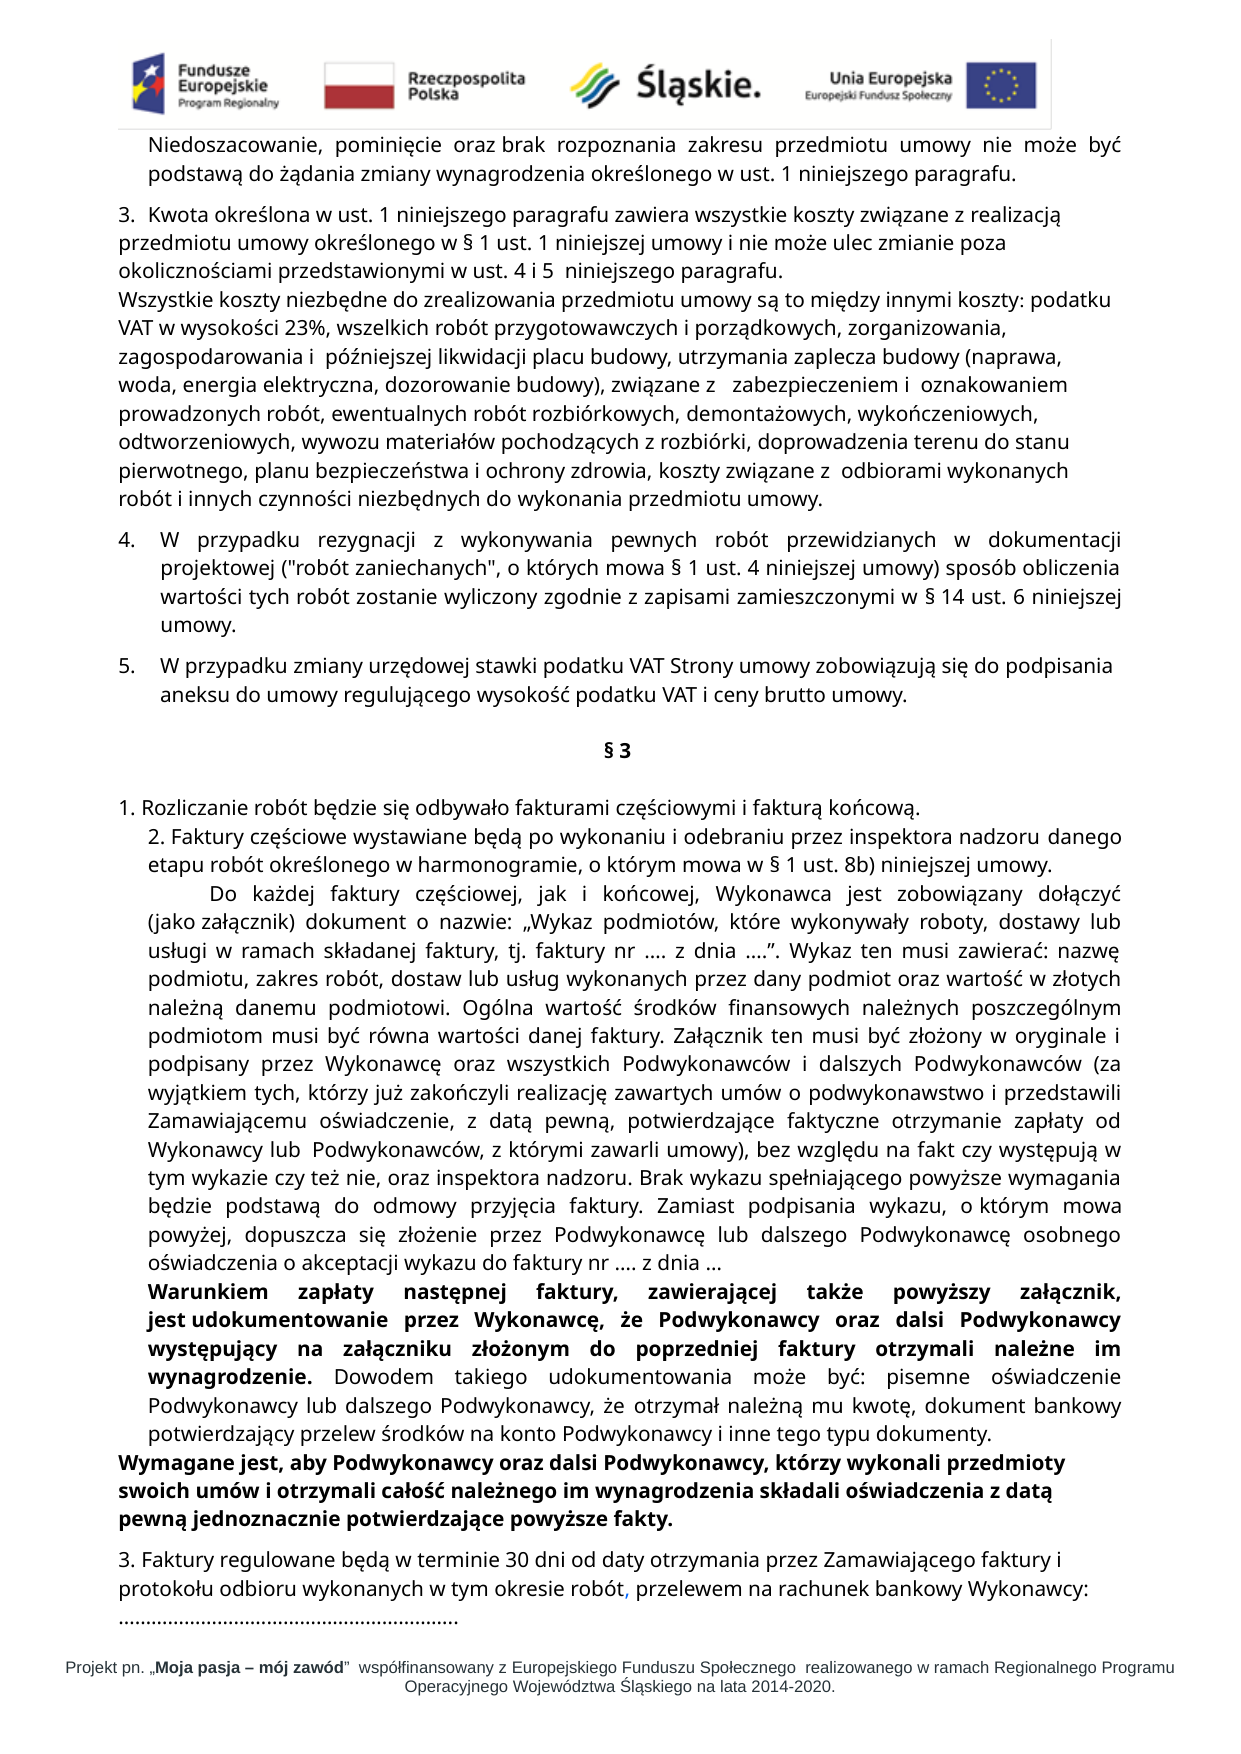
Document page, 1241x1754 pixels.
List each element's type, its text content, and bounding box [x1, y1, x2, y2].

text Wymagane jest, aby Podwykonawcy oraz dalsi Podwykonawcy, którzy wykonali przedmioty swoich umów i otrzymali całość należnego im wynagrodzenia składali oświadczenia z datą pewną jednoznacznie potwierdzające powyższe fakty. [118, 1448, 1122, 1533]
text Do każdej faktury częściowej, jak i końcowej, Wykonawca jest zobowiązany dołączyć (jako załącznik) dokument o nazwie: „Wykaz podmiotów, które wykonywały roboty, dostawy lub usługi w ramach składanej faktury, tj. faktury nr …. z dnia ….”. Wykaz ten musi zawierać: nazwę podmiotu, zakres robót, dostaw lub usług wykonanych przez dany podmiot oraz wartość w złotych należną danemu podmiotowi. Ogólna wartość środków finansowych należnych poszczególnym podmiotom musi być równa wartości danej faktury. Załącznik ten musi być złożony w oryginale i podpisany przez Wykonawcę oraz wszystkich Podwykonawców i dalszych Podwykonawców (za wyjątkiem tych, którzy już zakończyli realizację zawartych umów o podwykonawstwo i przedstawili Zamawiającemu oświadczenie, z datą pewną, potwierdzające faktyczne otrzymanie zapłaty od Wykonawcy lub Podwykonawców, z którymi zawarli umowy), bez względu na fakt czy występują w tym wykazie czy też nie, oraz inspektora nadzoru. Brak wykazu spełniającego powyższe wymagania będzie podstawą do odmowy przyjęcia faktury. Zamiast podpisania wykazu, o którym mowa powyżej, dopuszcza się złożenie przez Podwykonawcę lub dalszego Podwykonawcę osobnego oświadczenia o akceptacji wykazu do faktury nr …. z dnia … [148, 879, 1122, 1277]
text Wszystkie koszty niezbędne do zrealizowania przedmiotu umowy są to między innymi koszty: podatku VAT w wysokości 23%, wszelkich robót przygotowawczych i porządkowych, zorganizowania, zagospodarowania i późniejszej likwidacji placu budowy, utrzymania zaplecza budowy (naprawa, woda, energia elektryczna, dozorowanie budowy), związane z zabezpieczeniem i oznakowaniem prowadzonych robót, ewentualnych robót rozbiórkowych, demontażowych, wykończeniowych, odtworzeniowych, wywozu materiałów pochodzących z rozbiórki, doprowadzenia terenu do stanu pierwotnego, planu bezpieczeństwa i ochrony zdrowia, koszty związane z odbiorami wykonanych robót i innych czynności niezbędnych do wykonania przedmiotu umowy. [118, 285, 1122, 513]
text 3. Faktury regulowane będą w terminie 30 dni od daty otrzymania przez Zamawiającego faktury i protokołu odbioru wykonanych w tym okresie robót, przelewem na rachunek bankowy Wykonawcy: …………………………………………………….. [118, 1545, 1122, 1631]
text 5. W przypadku zmiany urzędowej stawki podatku VAT Strony umowy zobowiązują się do podpisania aneksu do umowy regulującego wysokość podatku VAT i ceny brutto umowy. [118, 651, 1122, 708]
text 4. W przypadku rezygnacji z wykonywania pewnych robót przewidzianych w dokumentacji projektowej ("robót zaniechanych", o których mowa § 1 ust. 4 niniejszej umowy) sposób obliczenia wartości tych robót zostanie wyliczony zgodnie z zapisami zamieszczonymi w § 14 ust. 6 niniejszej umowy. [118, 525, 1122, 639]
text § 3 [118, 737, 1122, 765]
text 1. Rozliczanie robót będzie się odbywało fakturami częściowymi i fakturą końcową. [118, 793, 1122, 822]
text Niedoszacowanie, pominięcie oraz brak rozpoznania zakresu przedmiotu umowy nie może być podstawą do żądania zmiany wynagrodzenia określonego w ust. 1 niniejszego paragrafu. [118, 130, 1122, 187]
text 2. Faktury częściowe wystawiane będą po wykonaniu i odebraniu przez inspektora nadzoru danego etapu robót określonego w harmonogramie, o którym mowa w § 1 ust. 8b) niniejszej umowy. [148, 822, 1122, 879]
text 3. Kwota określona w ust. 1 niniejszego paragrafu zawiera wszystkie koszty związane z realizacją przedmiotu umowy określonego w § 1 ust. 1 niniejszej umowy i nie może ulec zmianie poza okolicznościami przedstawionymi w ust. 4 i 5 niniejszego paragrafu. [118, 200, 1122, 285]
text Warunkiem zapłaty następnej faktury, zawierającej także powyższy załącznik, jest udokumentowanie przez Wykonawcę, że Podwykonawcy oraz dalsi Podwykonawcy występujący na załączniku złożonym do poprzedniej faktury otrzymali należne im wynagrodzenie. Dowodem takiego udokumentowania może być: pisemne oświadczenie Podwykonawcy lub dalszego Podwykonawcy, że otrzymał należną mu kwotę, dokument bankowy potwierdzający przelew środków na konto Podwykonawcy i inne tego typu dokumenty. [148, 1277, 1122, 1448]
